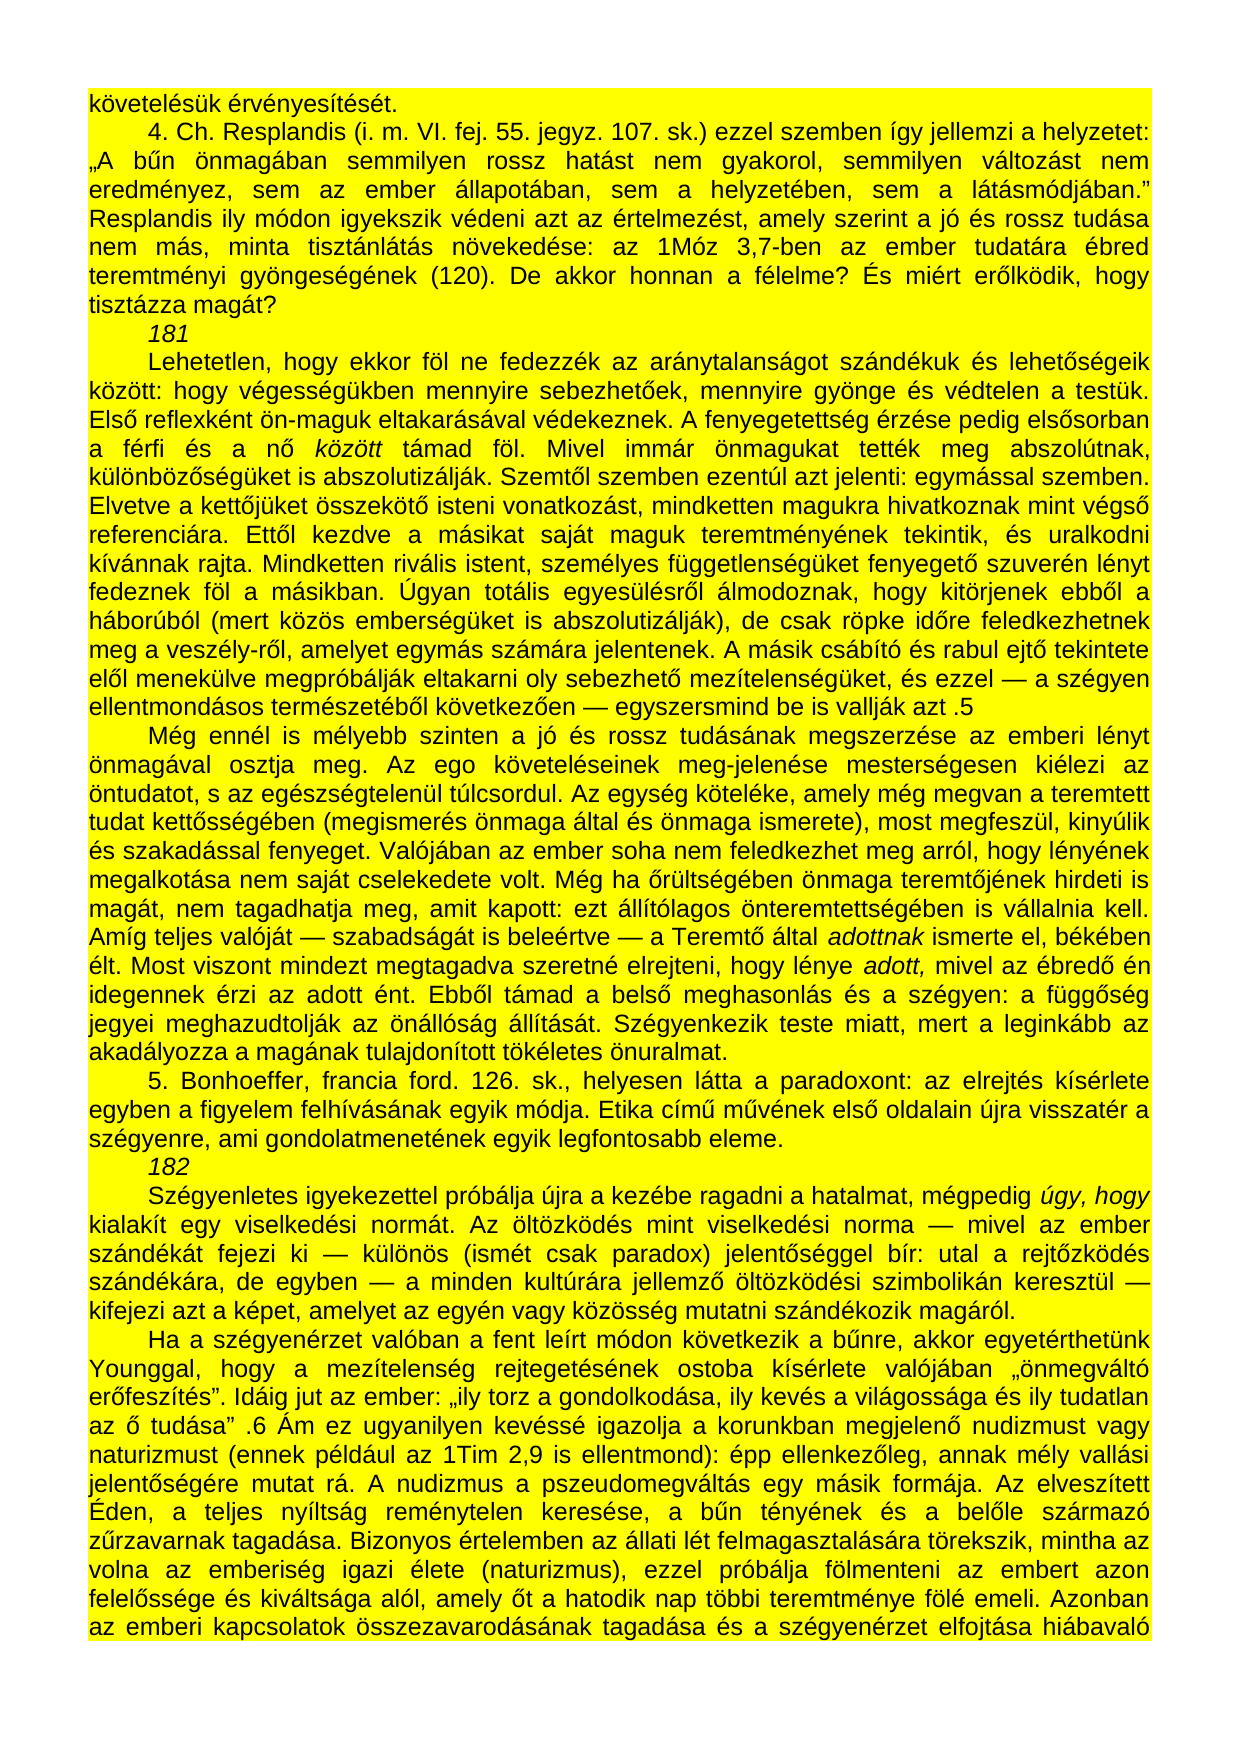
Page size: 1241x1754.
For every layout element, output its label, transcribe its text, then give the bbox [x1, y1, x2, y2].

text Ha a szégyenérzet valóban a fent leírt módon következik a bűnre, akkor egyetérthetünk Younggal, hogy a mezítelenség rejtegetésének ostoba kísérlete valójában „önmegváltó erőfeszítés”. Idáig jut az ember: „ily torz a gondolkodása, ily kevés a világossága és ily tudatlan az ő tudása” .6 Ám ez ugyanilyen kevéssé igazolja a korunkban megjelenő nudizmust vagy naturizmust (ennek például az 1Tim 2,9 is ellentmond): épp ellenkezőleg, annak mély vallási jelentőségére mutat rá. A nudizmus a pszeudomegváltás egy másik formája. Az elveszített Éden, a teljes nyíltság reménytelen keresése, a bűn tényének és a belőle származó zűrzavarnak tagadása. Bizonyos értelemben az állati lét felmagasztalására törekszik, mintha az volna az emberiség igazi élete (naturizmus), ezzel próbálja fölmenteni az embert azon felelőssége és kiváltsága alól, amely őt a hatodik nap többi teremtménye fölé emeli. Azonban az emberi kapcsolatok összezavarodásának tagadása és a szégyenérzet elfojtása hiábavaló [88, 1325, 1152, 1641]
text 5. Bonhoeffer, francia ford. 126. sk., helyesen látta a paradoxont: az elrejtés kísérlete egyben a figyelem felhívásának egyik módja. Etika című művének első oldalain újra visszatér a szégyenre, ami gondolatmenetének egyik legfontosabb eleme. [88, 1066, 1152, 1152]
text Lehetetlen, hogy ekkor föl ne fedezzék az aránytalanságot szándékuk és lehetőségeik között: hogy végességükben mennyire sebezhetőek, mennyire gyönge és védtelen a testük. Első reflexként ön-maguk eltakarásával védekeznek. A fenyegetettség érzése pedig elsősorban a férfi és a nő között támad föl. Mivel immár önmagukat tették meg abszolútnak, különbözőségüket is abszolutizálják. Szemtől szemben ezentúl azt jelenti: egymással szemben. Elvetve a kettőjüket összekötő isteni vonatkozást, mindketten magukra hivatkoznak mint végső referenciára. Ettől kezdve a másikat saját maguk teremtményének tekintik, és uralkodni kívánnak rajta. Mindketten rivális istent, személyes függetlenségüket fenyegető szuverén lényt fedeznek föl a másikban. Úgyan totális egyesülésről álmodoznak, hogy kitörjenek ebből a háborúból (mert közös emberségüket is abszolutizálják), de csak röpke időre feledkezhetnek meg a veszély-ről, amelyet egymás számára jelentenek. A másik csábító és rabul ejtő tekintete elől menekülve megpróbálják eltakarni oly sebezhető mezítelenségüket, és ezzel ― a szégyen ellentmondásos természetéből következően ― egyszersmind be is vallják azt .5 [88, 347, 1152, 721]
text követelésük érvényesítését. [88, 88, 1152, 117]
text Szégyenletes igyekezettel próbálja újra a kezébe ragadni a hatalmat, mégpedig úgy, hogy kialakít egy viselkedési normát. Az öltözködés mint viselkedési norma ― mivel az ember szándékát fejezi ki ― különös (ismét csak paradox) jelentőséggel bír: utal a rejtőzködés szándékára, de egyben ― a minden kultúrára jellemző öltözködési szimbolikán keresztül ― kifejezi azt a képet, amelyet az egyén vagy közösség mutatni szándékozik magáról. [88, 1181, 1152, 1325]
text 4. Ch. Resplandis (i. m. VI. fej. 55. jegyz. 107. sk.) ezzel szemben így jellemzi a helyzetet: „A bűn önmagában semmilyen rossz hatást nem gyakorol, semmilyen változást nem eredményez, sem az ember állapotában, sem a helyzetében, sem a látásmódjában.” Resplandis ily módon igyekszik védeni azt az értelmezést, amely szerint a jó és rossz tudása nem más, minta tisztánlátás növekedése: az 1Móz 3,7-ben az ember tudatára ébred teremtményi gyöngeségének (120). De akkor honnan a félelme? És miért erőlködik, hogy tisztázza magát? [88, 117, 1152, 318]
text 181 [88, 318, 1152, 347]
text Még ennél is mélyebb szinten a jó és rossz tudásának megszerzése az emberi lényt önmagával osztja meg. Az ego követeléseinek meg-jelenése mesterségesen kiélezi az öntudatot, s az egészségtelenül túlcsordul. Az egység köteléke, amely még megvan a teremtett tudat kettősségében (megismerés önmaga által és önmaga ismerete), most megfeszül, kinyúlik és szakadással fenyeget. Valójában az ember soha nem feledkezhet meg arról, hogy lényének megalkotása nem saját cselekedete volt. Még ha őrültségében önmaga teremtőjének hirdeti is magát, nem tagadhatja meg, amit kapott: ezt állítólagos önteremtettségében is vállalnia kell. Amíg teljes valóját ― szabadságát is beleértve ― a Teremtő által adottnak ismerte el, békében élt. Most viszont mindezt megtagadva szeretné elrejteni, hogy lénye adott, mivel az ébredő én idegennek érzi az adott ént. Ebből támad a belső meghasonlás és a szégyen: a függőség jegyei meghazudtolják az önállóság állítását. Szégyenkezik teste miatt, mert a leginkább az akadályozza a magának tulajdonított tökéletes önuralmat. [88, 721, 1152, 1066]
text 182 [88, 1152, 1152, 1181]
